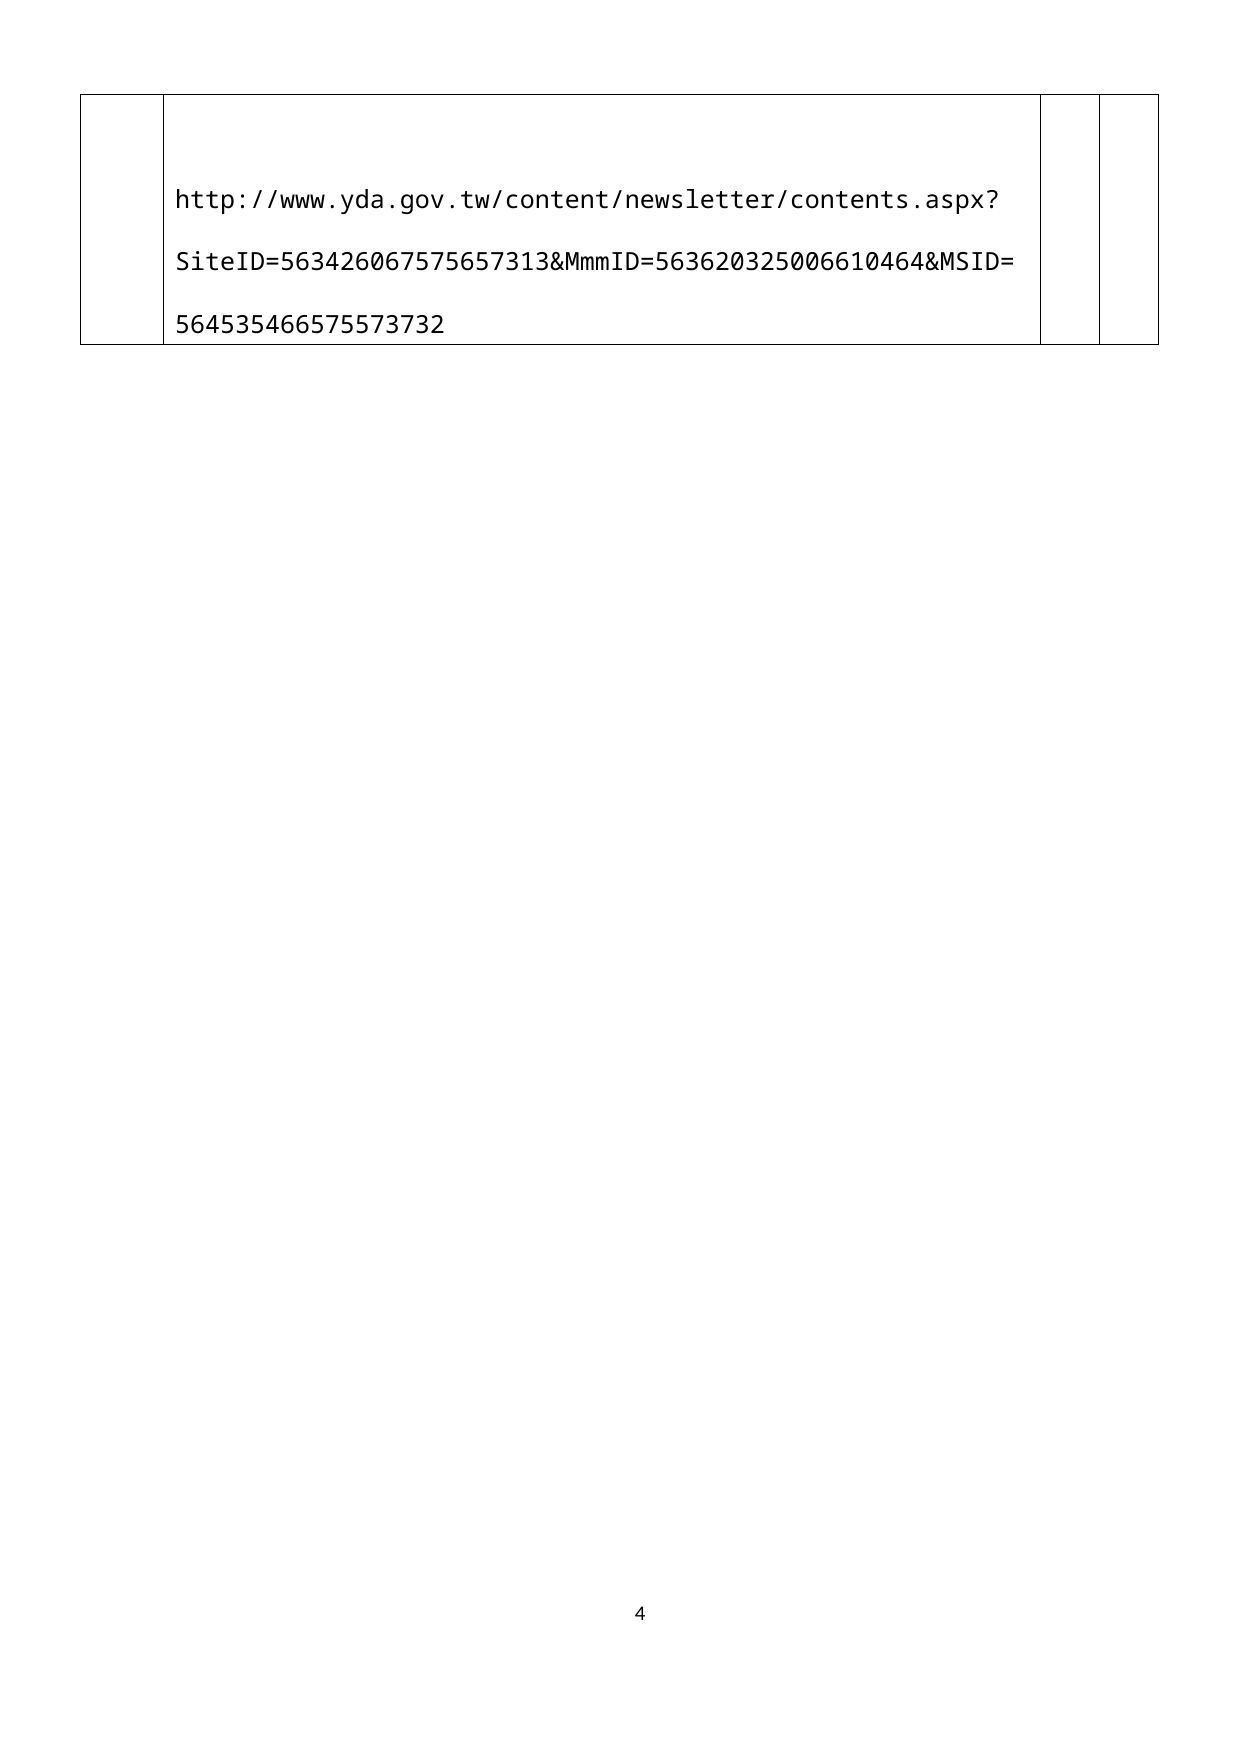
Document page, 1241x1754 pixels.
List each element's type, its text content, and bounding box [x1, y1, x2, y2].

table_cell http://www.yda.gov.tw/content/newsletter/contents.aspx?SiteID=563426067575657313&MmmID=563620325006610464&MSID=564535466575573732 [164, 95, 1040, 344]
table_cell [1041, 95, 1099, 344]
table_cell [81, 95, 163, 344]
table_cell [1100, 95, 1158, 344]
